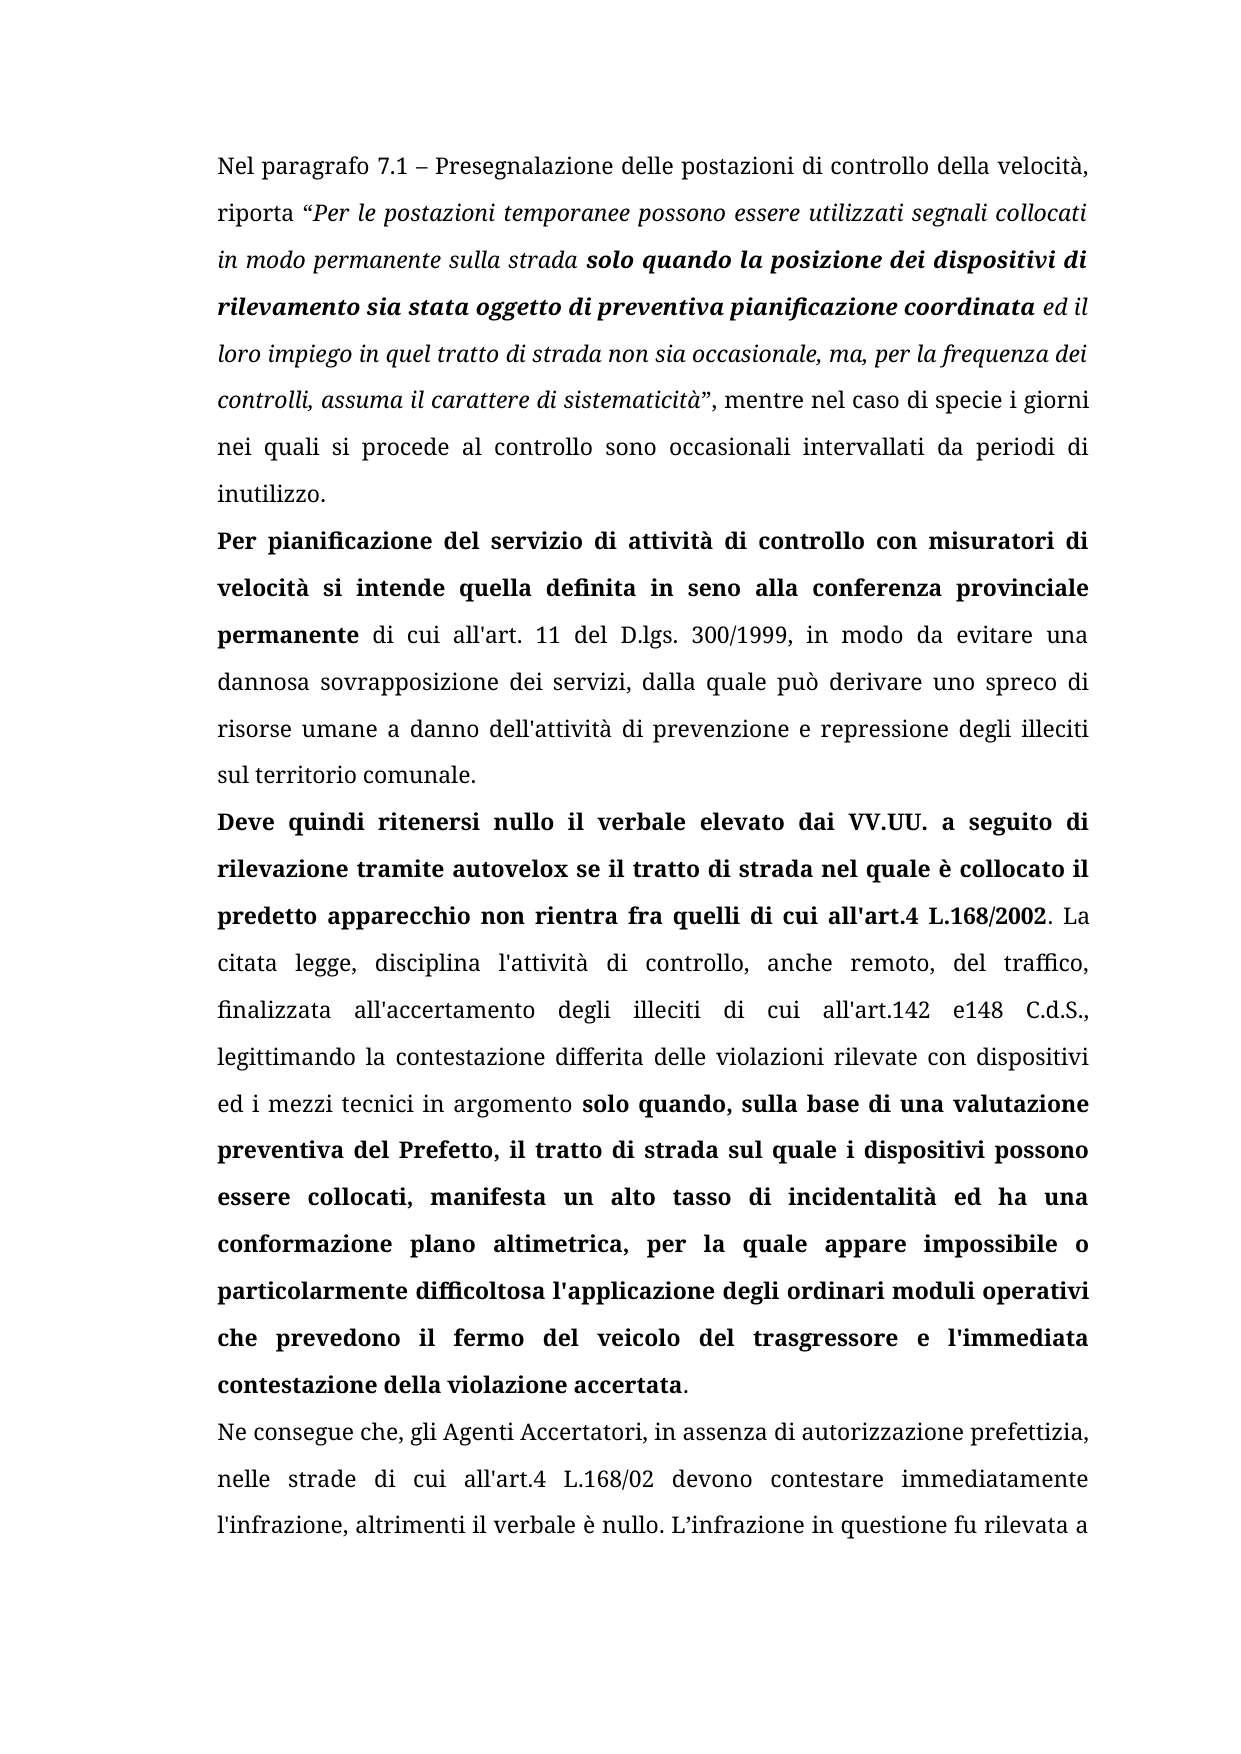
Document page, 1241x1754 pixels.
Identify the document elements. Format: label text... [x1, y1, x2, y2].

text Ne consegue che, gli Agenti Accertatori, in assenza di autorizzazione prefettizia, nelle strade di cui all'art.4 L.168/02 devono contestare immediatamente l'infrazione, altrimenti il verbale è nullo. L’infrazione in questione fu rilevata a [217, 1416, 1090, 1541]
text Nel paragrafo 7.1 – Presegnalazione delle postazioni di controllo della velocità, riporta “Per le postazioni temporanee possono essere utilizzati segnali collocati in modo permanente sulla strada solo quando la posizione dei dispositivi di rilevamento sia stata oggetto di preventiva pianificazione coordinata ed il loro impiego in quel tratto di strada non sia occasionale, ma, per la frequenza dei controlli, assuma il carattere di sistematicità”, mentre nel caso di specie i giorni nei quali si procede al controllo sono occasionali intervallati da periodi di inutilizzo. [217, 150, 1090, 509]
text Deve quindi ritenersi nullo il verbale elevato dai VV.UU. a seguito di rilevazione tramite autovelox se il tratto di strada nel quale è collocato il predetto apparecchio non rientra fra quelli di cui all'art.4 L.168/2002. La citata legge, disciplina l'attività di controllo, anche remoto, del traffico, finalizzata all'accertamento degli illeciti di cui all'art.142 e148 C.d.S., legittimando la contestazione differita delle violazioni rilevate con dispositivi ed i mezzi tecnici in argomento solo quando, sulla base di una valutazione preventiva del Prefetto, il tratto di strada sul quale i dispositivi possono essere collocati, manifesta un alto tasso di incidentalità ed ha una conformazione plano altimetrica, per la quale appare impossibile o particolarmente difficoltosa l'applicazione degli ordinari moduli operativi che prevedono il fermo del veicolo del trasgressore e l'immediata contestazione della violazione accertata. [217, 806, 1090, 1400]
text Per pianificazione del servizio di attività di controllo con misuratori di velocità si intende quella definita in seno alla conferenza provinciale permanente di cui all'art. 11 del D.lgs. 300/1999, in modo da evitare una dannosa sovrapposizione dei servizi, dalla quale può derivare uno spreco di risorse umane a danno dell'attività di prevenzione e repressione degli illeciti sul territorio comunale. [217, 525, 1090, 791]
